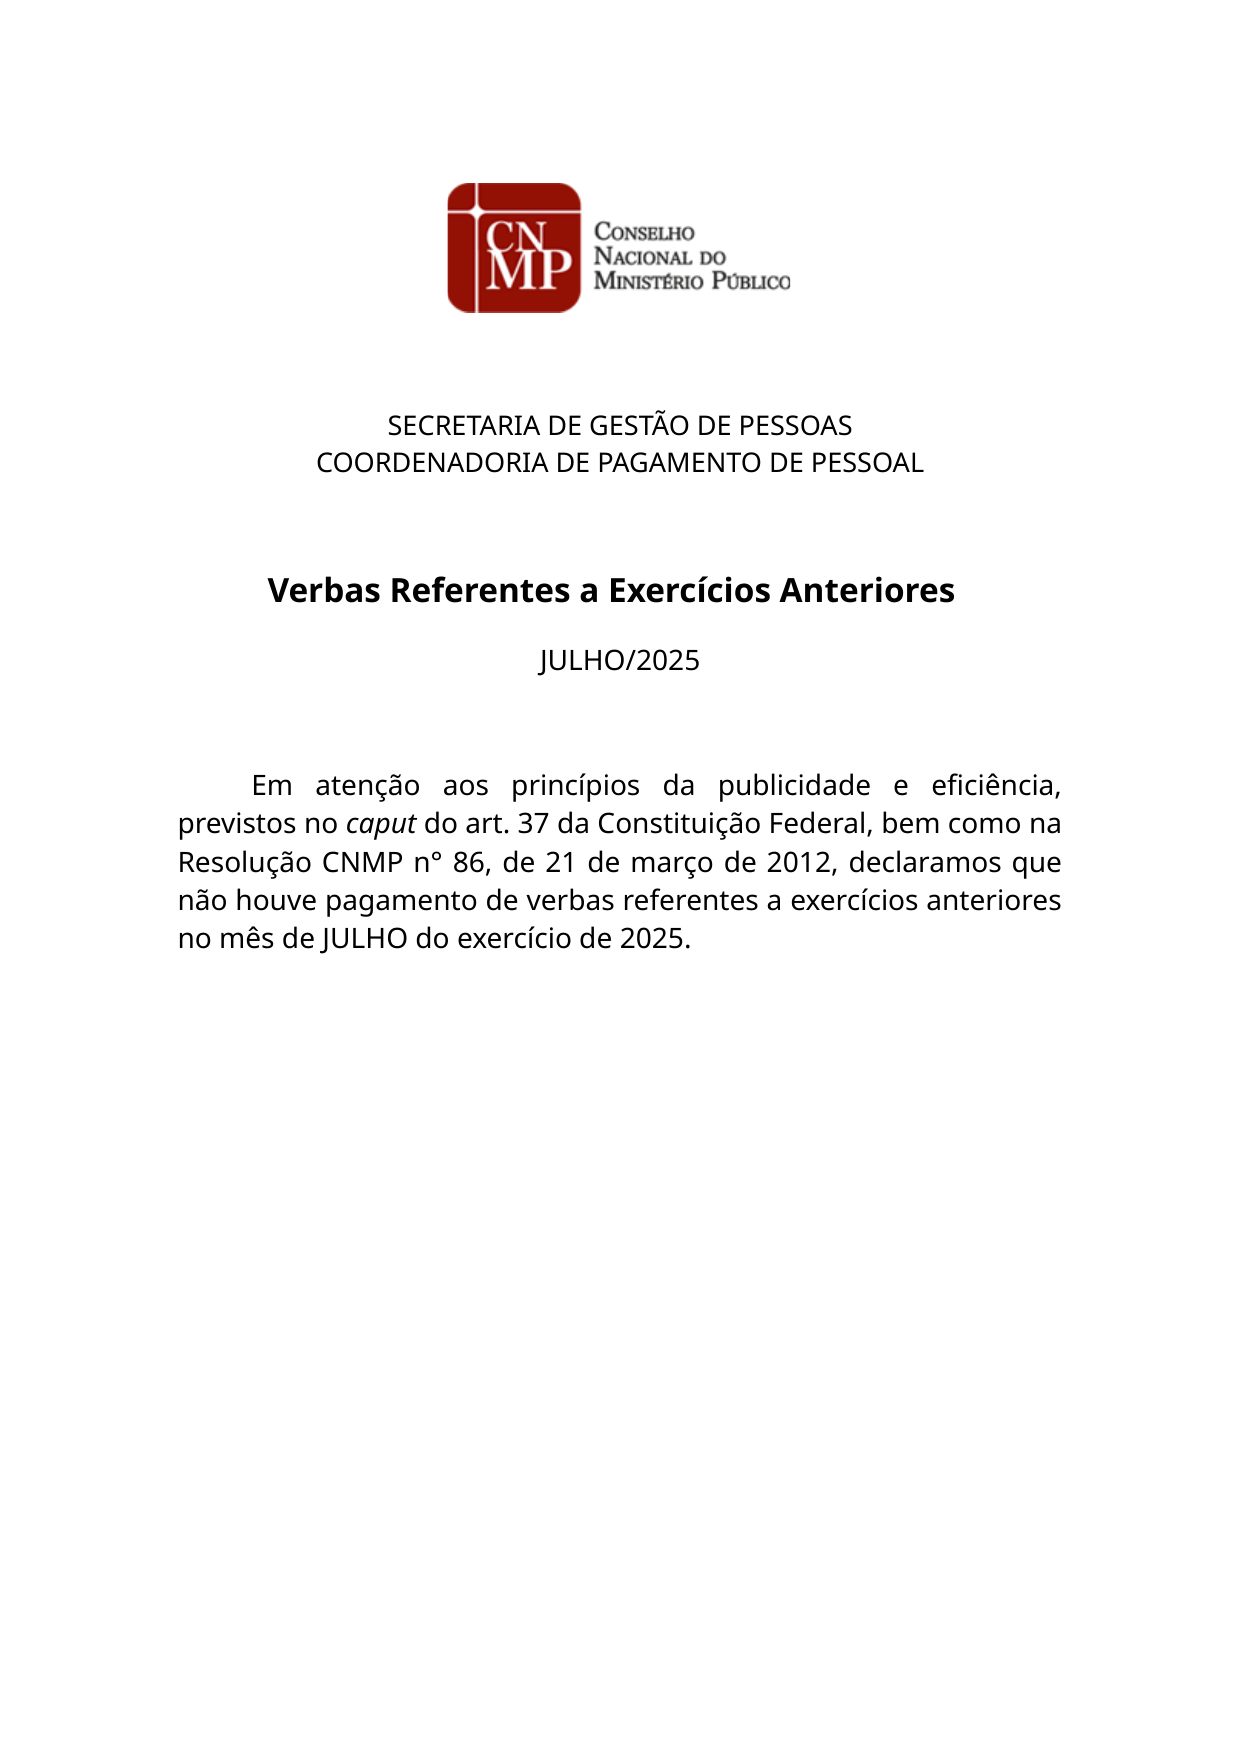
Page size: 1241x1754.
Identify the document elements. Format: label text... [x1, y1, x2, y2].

text JULHO/2025 [177, 641, 1063, 679]
text Em atenção aos princípios da publicidade e eficiência, previstos no caput do art. 37 da Constituição Federal, bem como na Resolução CNMP n° 86, de 21 de março de 2012, declaramos que não houve pagamento de verbas referentes a exercícios anteriores no mês de JULHO do exercício de 2025. [177, 765, 1063, 957]
text COORDENADORIA DE PAGAMENTO DE PESSOAL [177, 443, 1063, 480]
text Verbas Referentes a Exercícios Anteriores [177, 567, 1063, 612]
text SECRETARIA DE GESTÃO DE PESSOAS [177, 407, 1063, 443]
